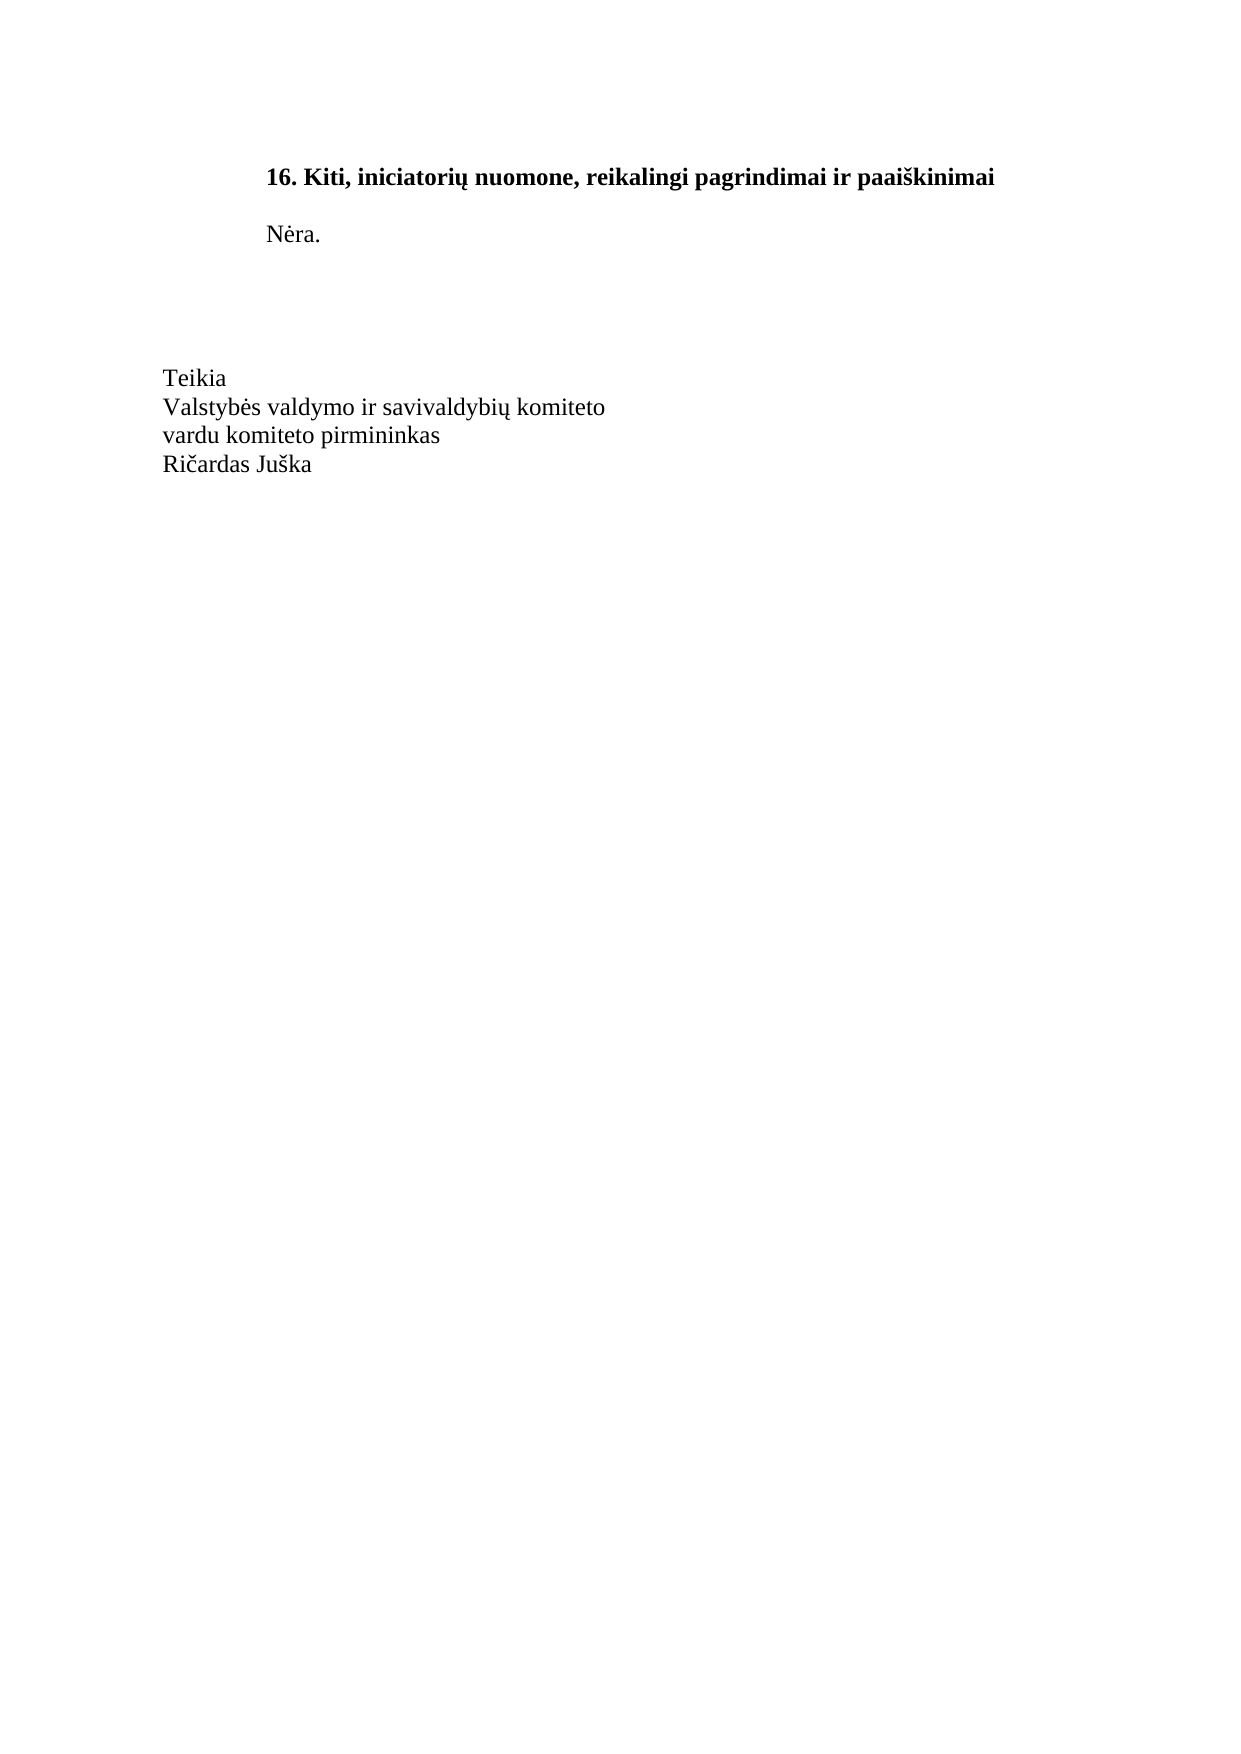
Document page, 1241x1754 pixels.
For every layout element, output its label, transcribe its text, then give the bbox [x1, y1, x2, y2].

text Valstybės valdymo ir savivaldybių komiteto [162, 392, 1181, 420]
text 16. Kiti, iniciatorių nuomone, reikalingi pagrindimai ir paaiškinimai [177, 162, 1181, 190]
text Nėra. [177, 219, 1181, 248]
text Teikia [162, 363, 1181, 392]
text vardu komiteto pirmininkas Ričardas Juška [162, 420, 1181, 478]
